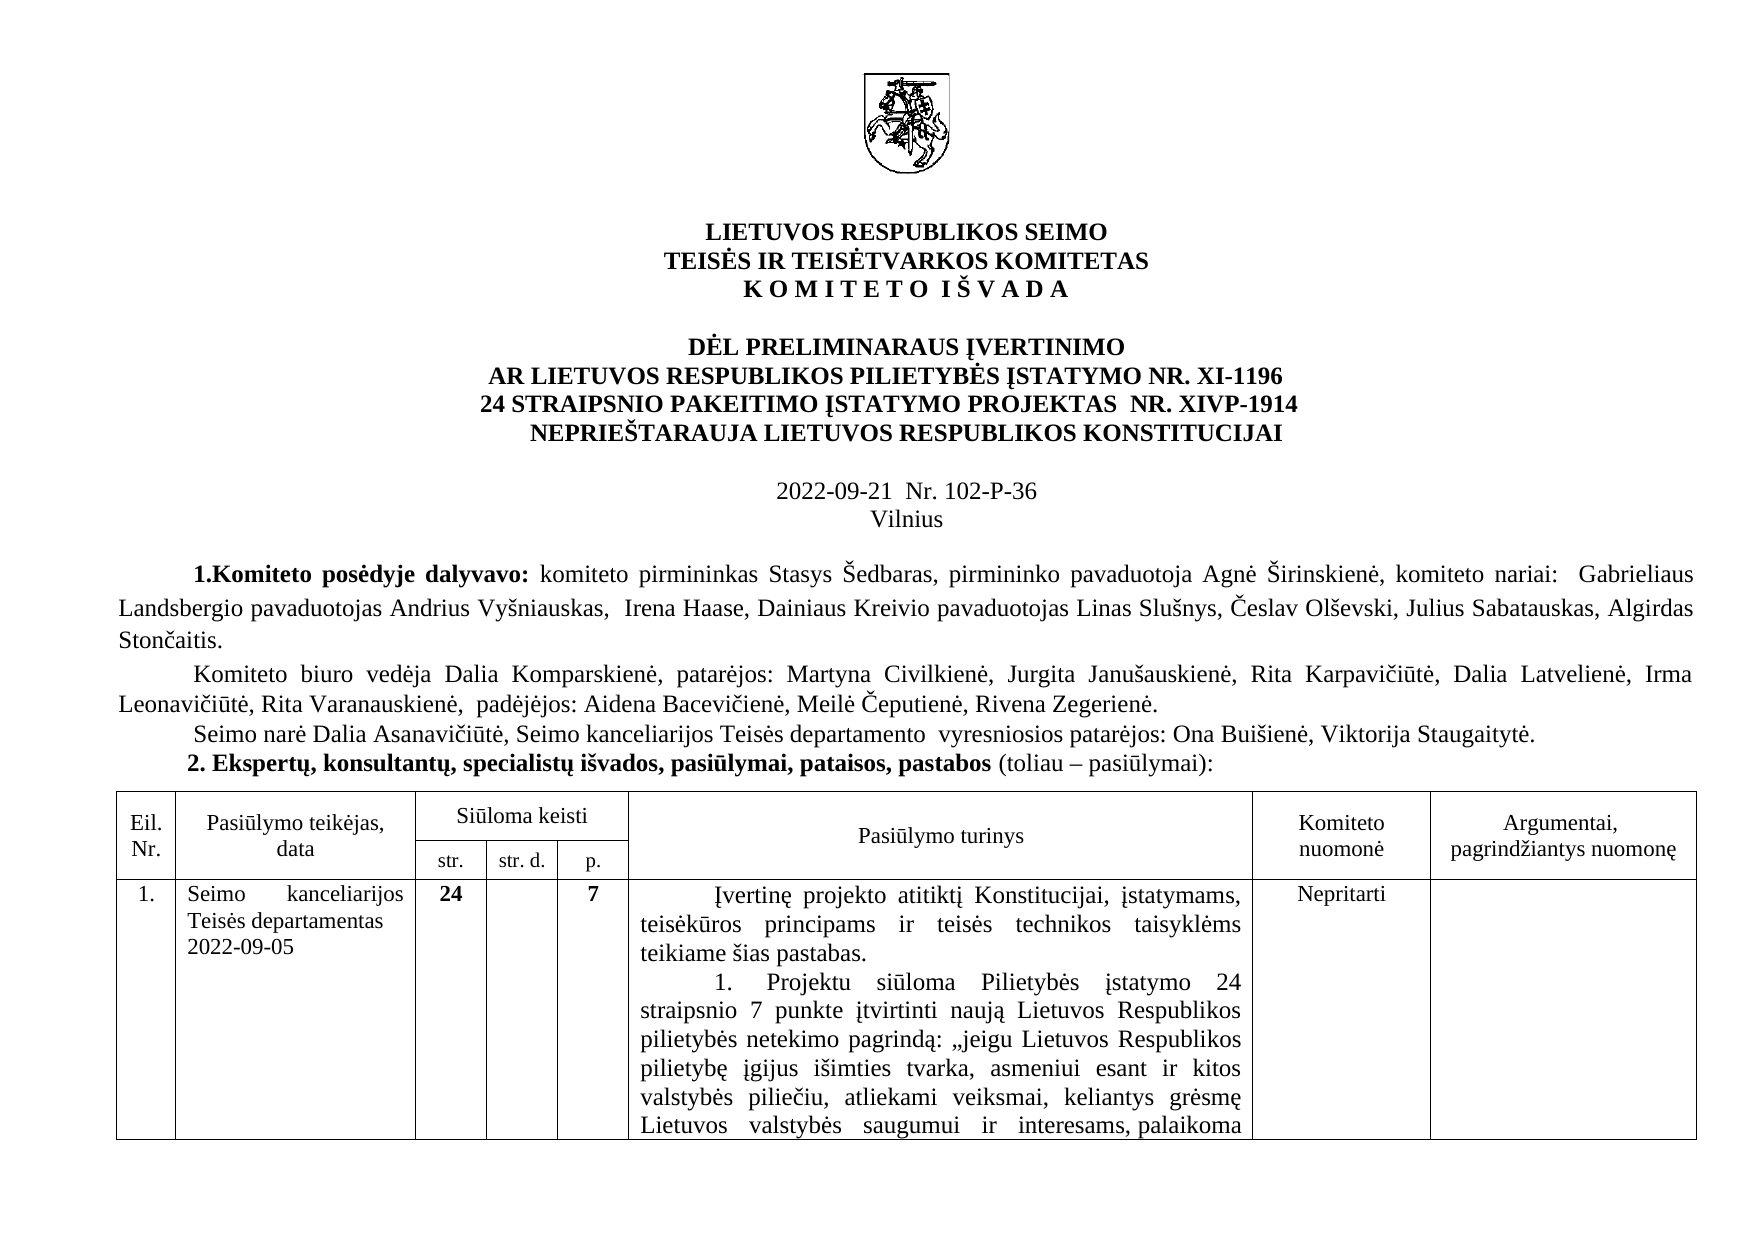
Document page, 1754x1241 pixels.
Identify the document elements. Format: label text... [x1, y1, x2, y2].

table_cell [1431, 880, 1696, 1139]
text Komiteto biuro vedėja Dalia Komparskienė, patarėjos: Martyna Civilkienė, Jurgita Janušauskienė, Rita Karpavičiūtė, Dalia Latvelienė, Irma Leonavičiūtė, Rita Varanauskienė, padėjėjos: Aidena Bacevičienė, Meilė Čeputienė, Rivena Zegerienė. [118, 659, 1695, 717]
table_cell 24 [416, 880, 486, 1139]
text AR LIETUVOS RESPUBLIKOS PILIETYBĖS ĮSTATYMO NR. XI-1196 24 STRAIPSNIO PAKEITIMO ĮSTATYMO PROJEKTAS NR. XIVP-1914 [118, 361, 1659, 418]
text 1.Komiteto posėdyje dalyvavo: komiteto pirmininkas Stasys Šedbaras, pirmininko pavaduotoja Agnė Širinskienė, komiteto nariai: Gabrieliaus Landsbergio pavaduotojas Andrius Vyšniauskas, Irena Haase, Dainiaus Kreivio pavaduotojas Linas Slušnys, Česlav Olševski, Julius Sabatauskas, Algirdas Stončaitis. [118, 559, 1695, 654]
table_header Siūloma keisti [416, 792, 628, 840]
table_cell [487, 880, 557, 1139]
text TEISĖS IR TEISĖTVARKOS KOMITETAS [118, 246, 1695, 274]
table_cell 7 [558, 880, 628, 1139]
text LIETUVOS RESPUBLIKOS SEIMO [118, 217, 1695, 246]
table_header Pasiūlymo turinys [629, 792, 1252, 879]
text 2. Ekspertų, konsultantų, specialistų išvados, pasiūlymai, pataisos, pastabos (toliau – pasiūlymai): [118, 748, 1695, 776]
table_cell Seimo kanceliarijos Teisės departamentas 2022-09-05 [176, 880, 415, 1139]
table_cell str. d. [487, 841, 557, 879]
table_header Argumentai, pagrindžiantys nuomonę [1431, 792, 1696, 879]
text Vilnius [118, 504, 1695, 533]
table_cell p. [558, 841, 628, 879]
subtitle K O M I T E T O I Š V A D A [118, 274, 1695, 303]
text NEPRIEŠTARAUJA LIETUVOS RESPUBLIKOS KONSTITUCIJAI [118, 418, 1695, 447]
text DĖL PRELIMINARAUS ĮVERTINIMO [118, 332, 1695, 361]
table_header Pasiūlymo teikėjas, data [176, 792, 415, 879]
table_header Eil. Nr. [117, 792, 175, 879]
table_cell Nepritarti [1253, 880, 1430, 1139]
text Seimo narė Dalia Asanavičiūtė, Seimo kanceliarijos Teisės departamento vyresniosios patarėjos: Ona Buišienė, Viktorija Staugaitytė. [118, 719, 1695, 748]
table_cell str. [416, 841, 486, 879]
text 2022-09-21 Nr. 102-P-36 [118, 476, 1695, 504]
table_header Komiteto nuomonė [1253, 792, 1430, 879]
table_cell 1. [117, 880, 175, 1139]
table_cell Įvertinę projekto atitiktį Konstitucijai, įstatymams, teisėkūros principams ir teisės technikos taisyklėms teikiame šias pastabas. 1. Projektu siūloma Pilietybės įstatymo 24 straipsnio 7 punkte įtvirtinti naują Lietuvos Respublikos pilietybės netekimo pagrindą: „jeigu Lietuvos Respublikos pilietybę įgijus išimties tvarka, asmeniui esant ir kitos valstybės piliečiu, atliekami veiksmai, keliantys grėsmę Lietuvos valstybės saugumui ir interesams, palaikoma [629, 880, 1252, 1139]
